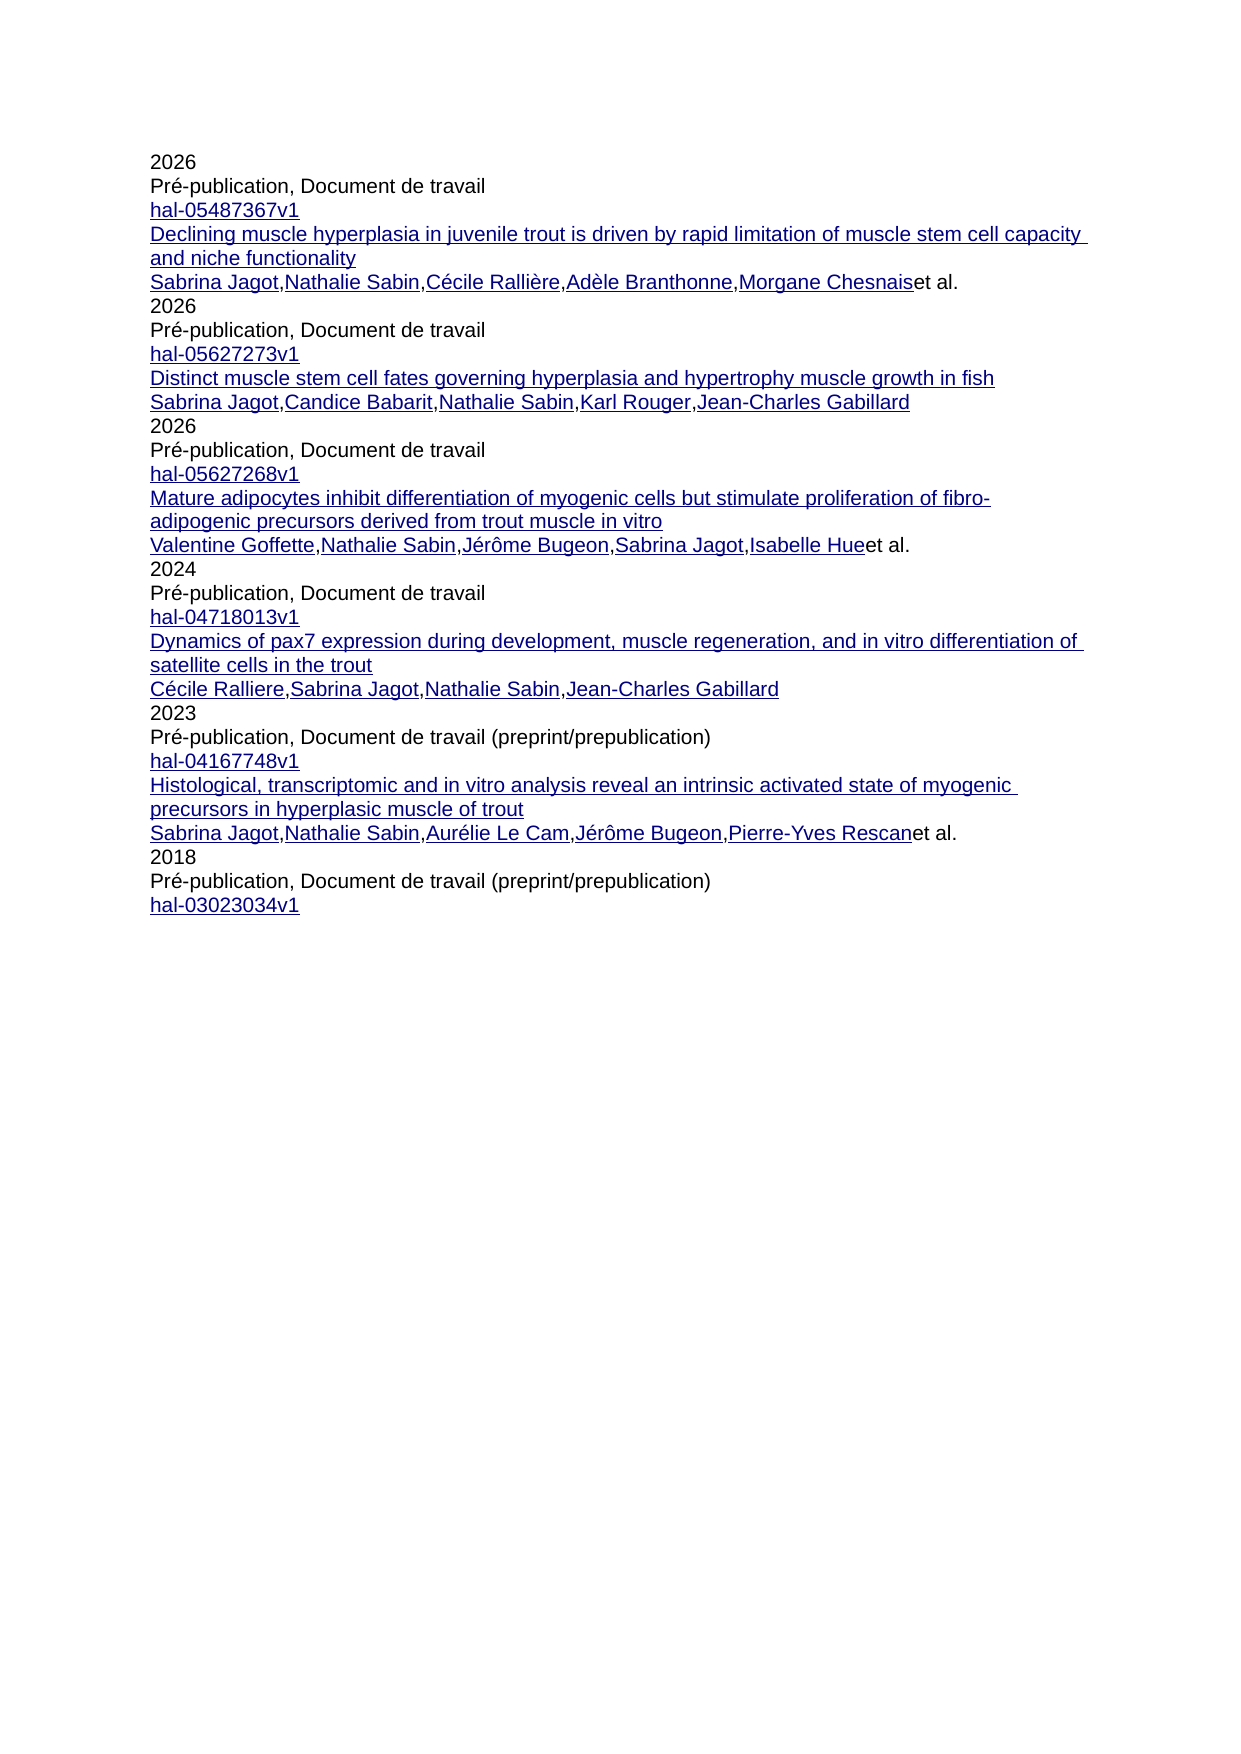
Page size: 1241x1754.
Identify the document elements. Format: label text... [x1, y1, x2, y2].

table_cell Mature adipocytes inhibit differentiation of myogenic cells but stimulate proliferation of fibro-adipogenic precursors derived from trout muscle in vitro Valentine Goffette,Nathalie Sabin,Jérôme Bugeon,Sabrina Jagot,Isabelle Hueet al. 2024 Pré-publication, Document de travail hal-04718013v1 [150, 485, 1090, 629]
table_cell Distinct muscle stem cell fates governing hyperplasia and hypertrophy muscle growth in fish Sabrina Jagot,Candice Babarit,Nathalie Sabin,Karl Rouger,Jean-Charles Gabillard 2026 Pré-publication, Document de travail hal-05627268v1 [150, 366, 1090, 485]
table_cell Dynamics of pax7 expression during development, muscle regeneration, and in vitro differentiation of satellite cells in the trout Cécile Ralliere,Sabrina Jagot,Nathalie Sabin,Jean-Charles Gabillard 2023 Pré-publication, Document de travail (preprint/prepublication) hal-04167748v1 [150, 629, 1090, 773]
table_cell Histological, transcriptomic and in vitro analysis reveal an intrinsic activated state of myogenic precursors in hyperplasic muscle of trout Sabrina Jagot,Nathalie Sabin,Aurélie Le Cam,Jérôme Bugeon,Pierre-Yves Rescanet al. 2018 Pré-publication, Document de travail (preprint/prepublication) hal-03023034v1 [150, 773, 1090, 917]
table_header 2026 Pré-publication, Document de travail hal-05487367v1 [150, 150, 1090, 222]
table_cell Declining muscle hyperplasia in juvenile trout is driven by rapid limitation of muscle stem cell capacity and niche functionality Sabrina Jagot,Nathalie Sabin,Cécile Rallière,Adèle Branthonne,Morgane Chesnaiset al. 2026 Pré-publication, Document de travail hal-05627273v1 [150, 222, 1090, 366]
